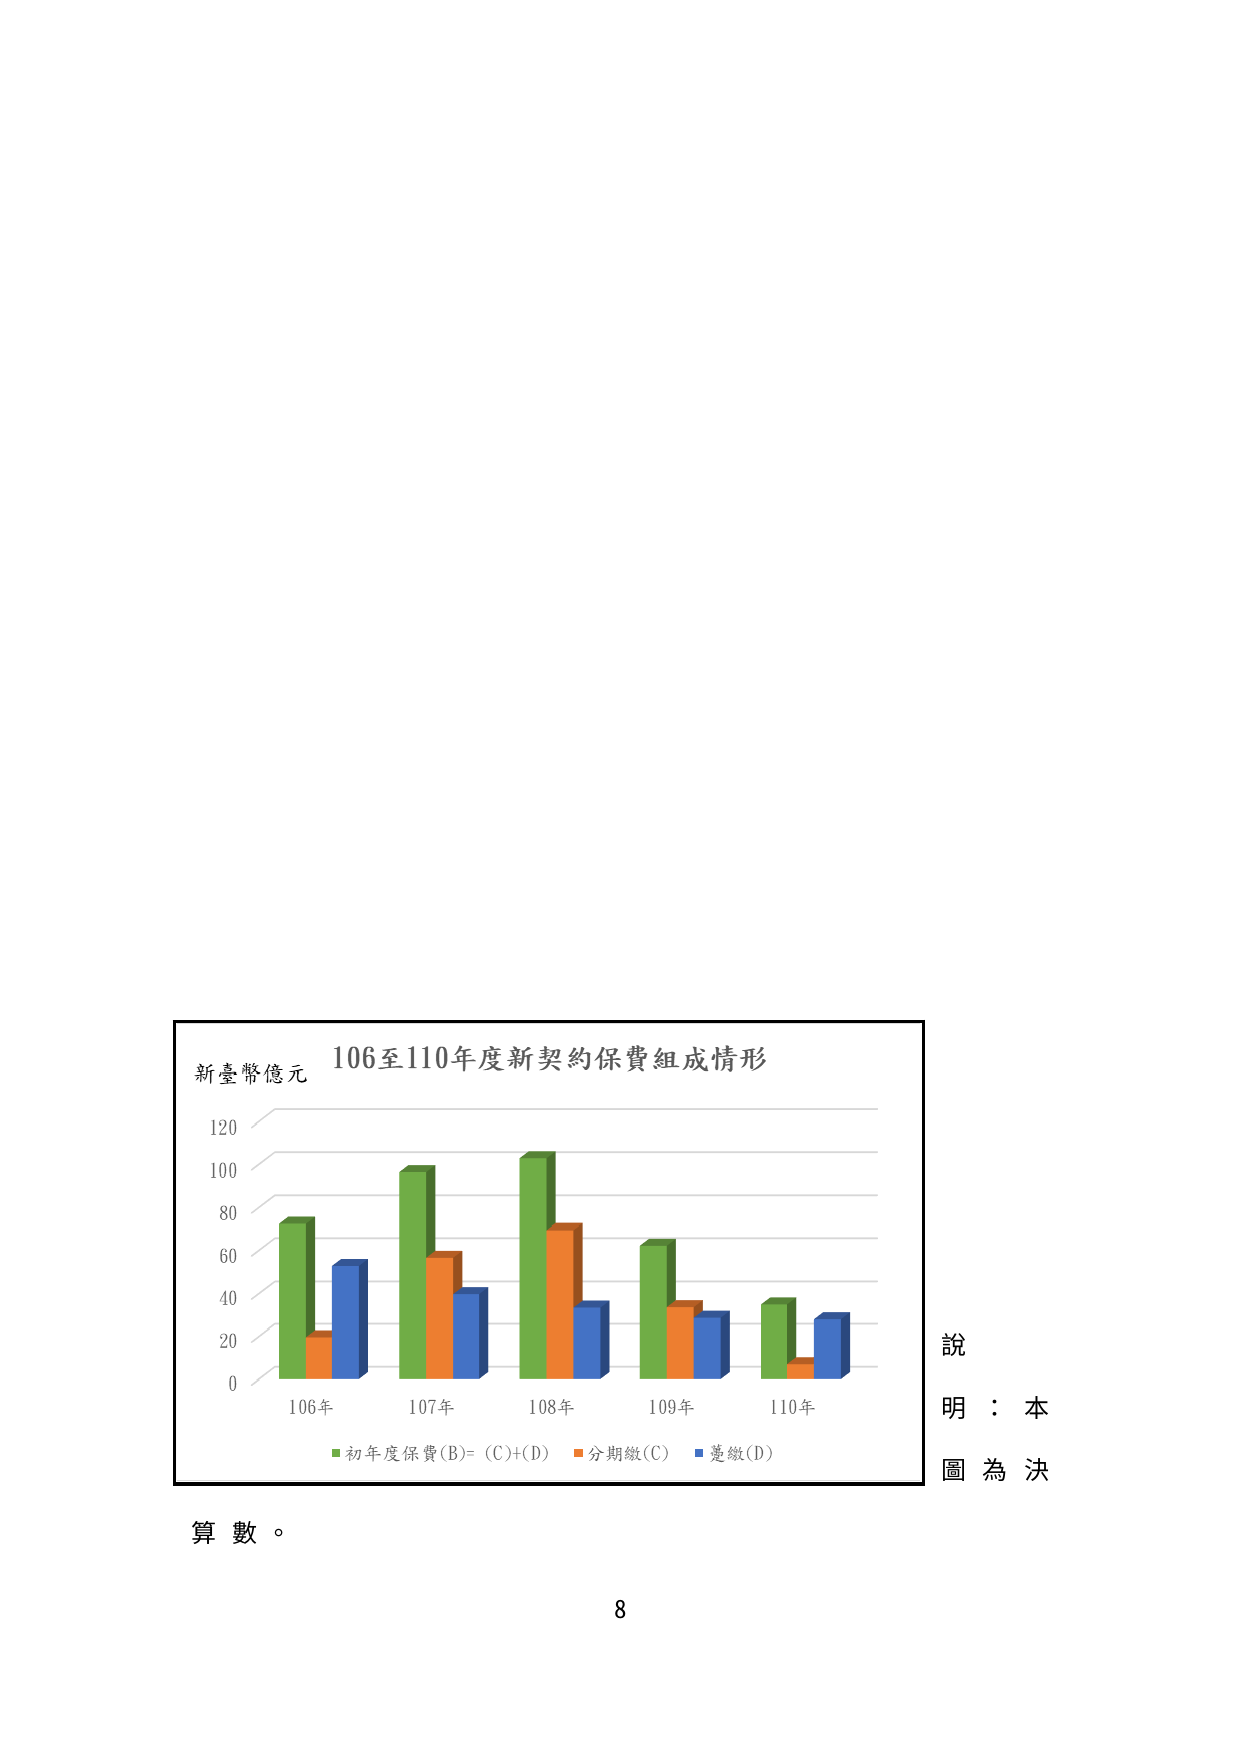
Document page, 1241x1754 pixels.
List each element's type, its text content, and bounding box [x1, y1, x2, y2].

text 說 明：本圖為決算數。 [168, 1302, 1058, 1552]
